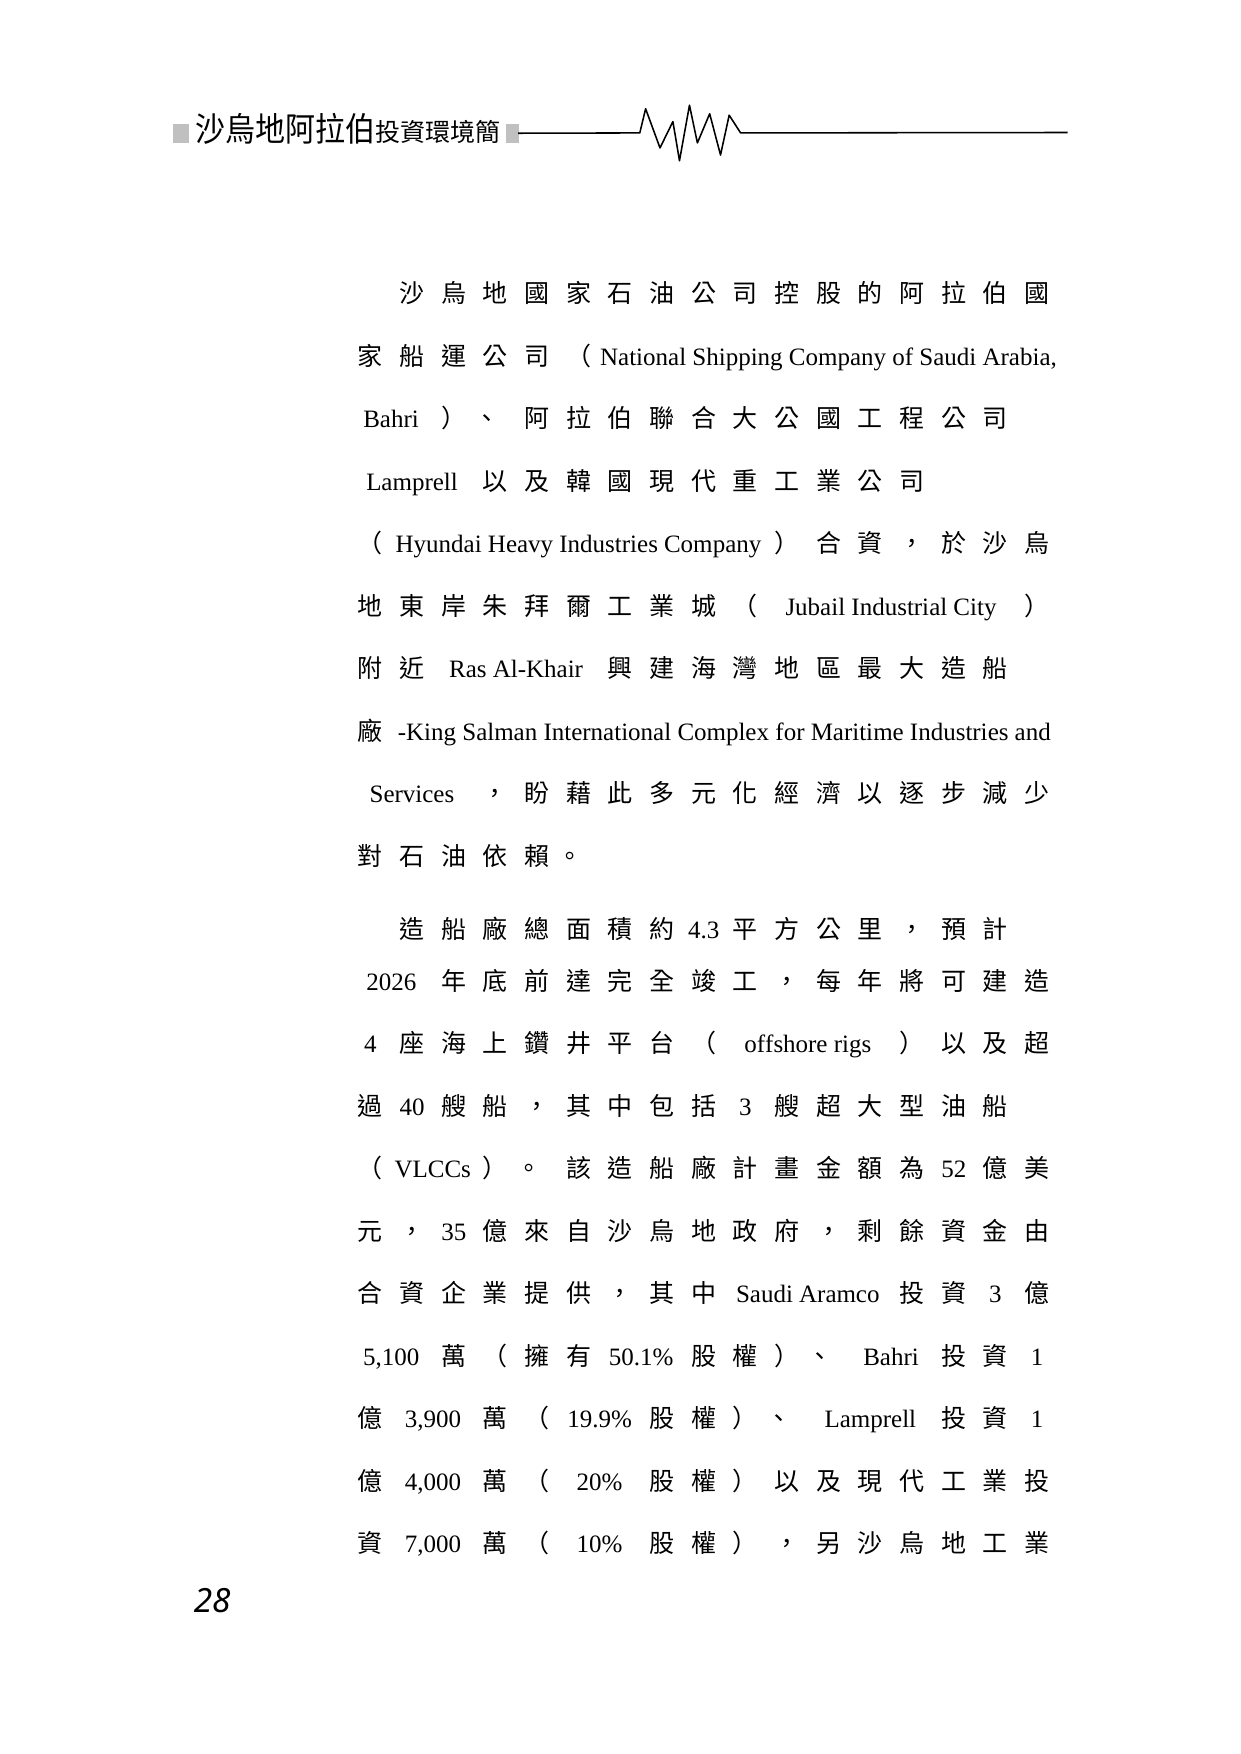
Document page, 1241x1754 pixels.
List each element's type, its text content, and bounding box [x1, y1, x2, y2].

text 造船廠總面積約4.3平方公里，預計2026年底前達完全竣工，每年將可建造4座海上鑽井平台（offshore rigs）以及超過40艘船，其中包括3艘超大型油船（VLCCs）。該造船廠計畫金額為52億美元，35億來自沙烏地政府，剩餘資金由合資企業提供，其中Saudi Aramco投資3億5,100萬（擁有50.1%股權）、Bahri投資1億3,900萬（19.9%股權）、Lamprell投資1億4,000萬（20%股權）以及現代工業投資7,000萬（10%股權），另沙烏地工業 [330, 875, 1058, 1563]
text 沙烏地國家石油公司控股的阿拉伯國家船運公司（National Shipping Company of Saudi Arabia, Bahri）、阿拉伯聯合大公國工程公司Lamprell以及韓國現代重工業公司（Hyundai Heavy Industries Company）合資，於沙烏地東岸朱拜爾工業城（Jubail Industrial City）附近Ras Al-Khair興建海灣地區最大造船廠-King Salman International Complex for Maritime Industries and Services，盼藉此多元化經濟以逐步減少對石油依賴。 [330, 250, 1058, 875]
